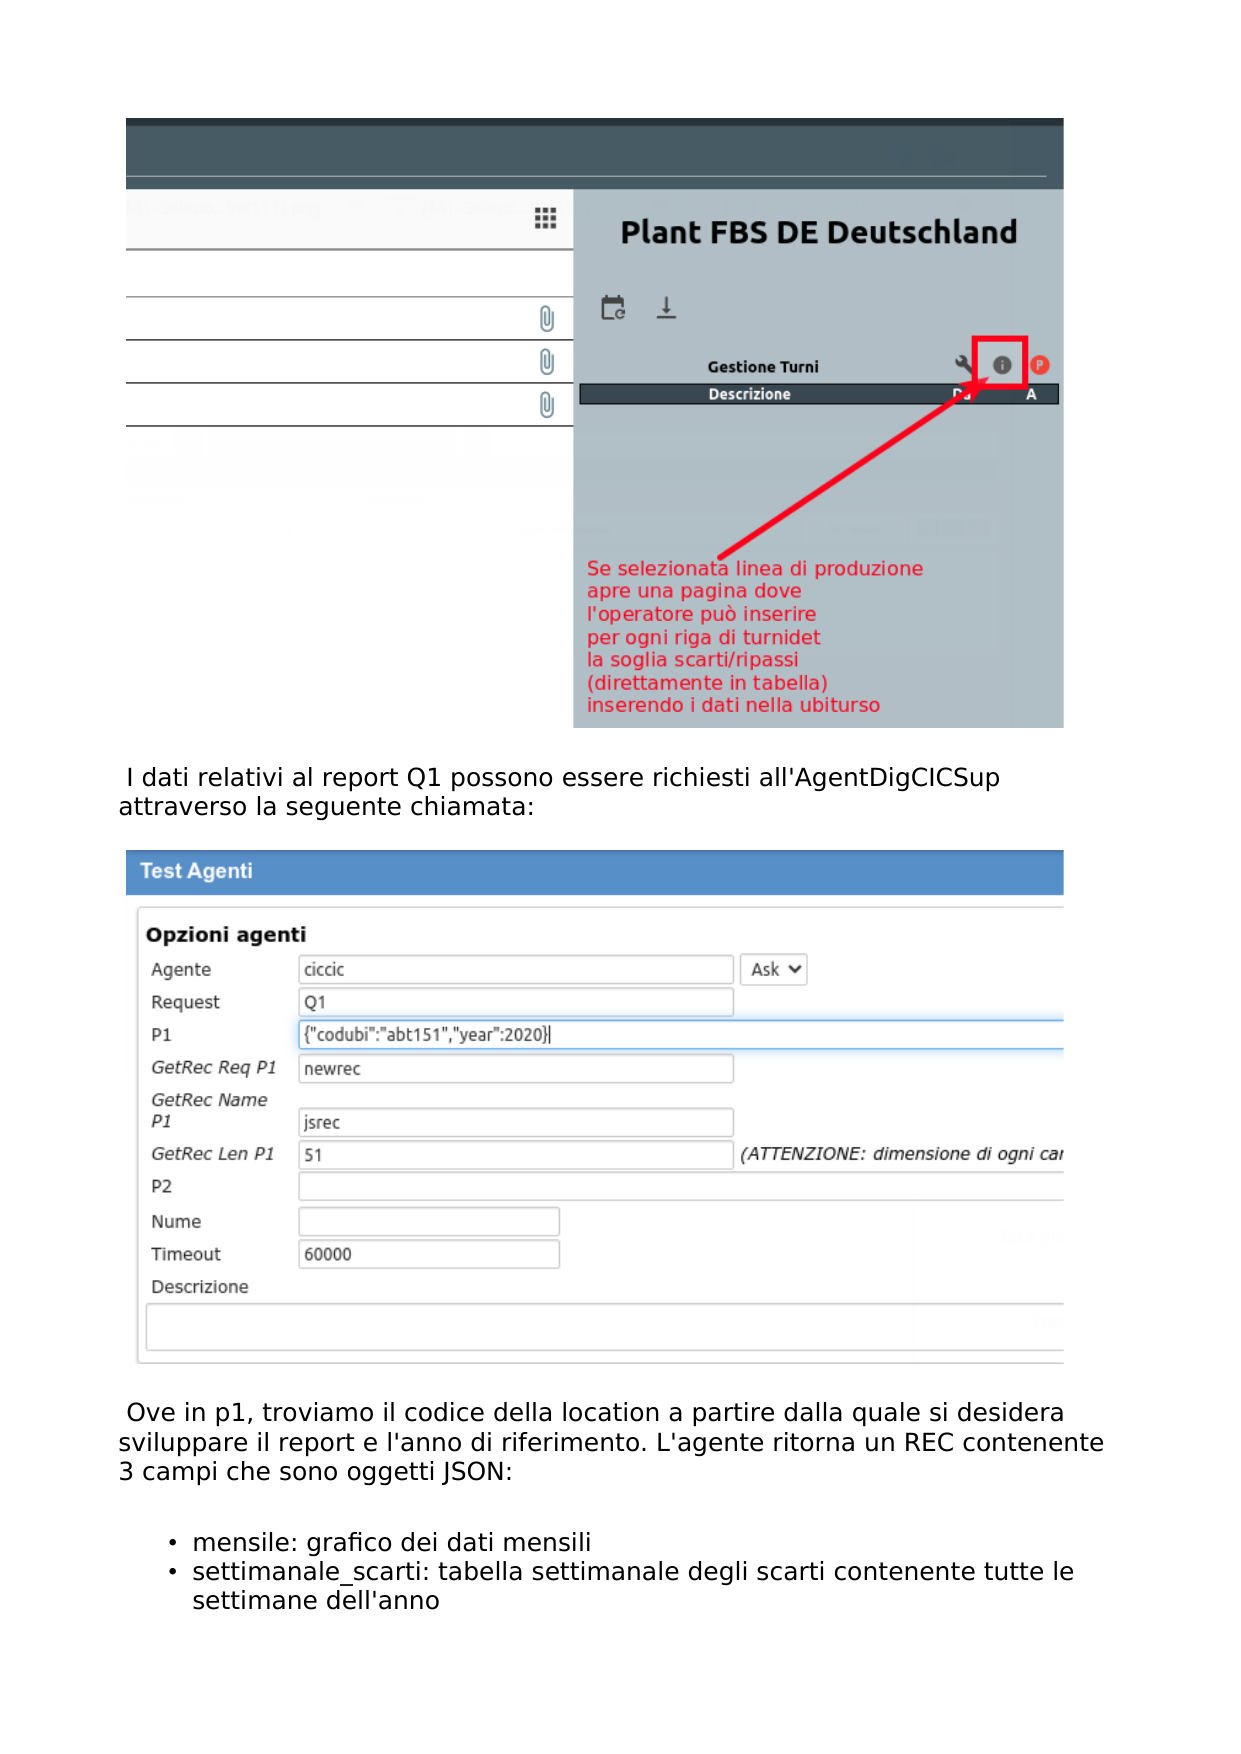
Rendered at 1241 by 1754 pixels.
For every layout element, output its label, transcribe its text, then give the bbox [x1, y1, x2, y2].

list settimanale_scarti: tabella settimanale degli scarti contenente tutte le settimane dell'anno [177, 1557, 1122, 1616]
picture [126, 118, 1064, 728]
text I dati relativi al report Q1 possono essere richiesti all'AgentDigCICSup attraverso la seguente chiamata: Ove in p1, troviamo il codice della location a partire dalla quale si desidera sviluppare il report e l'anno di riferimento. L'agente ritorna un REC contenente 3 campi che sono oggetti JSON: [118, 118, 1122, 1486]
list mensile: grafico dei dati mensili [177, 1528, 1122, 1557]
picture [126, 850, 1064, 1364]
